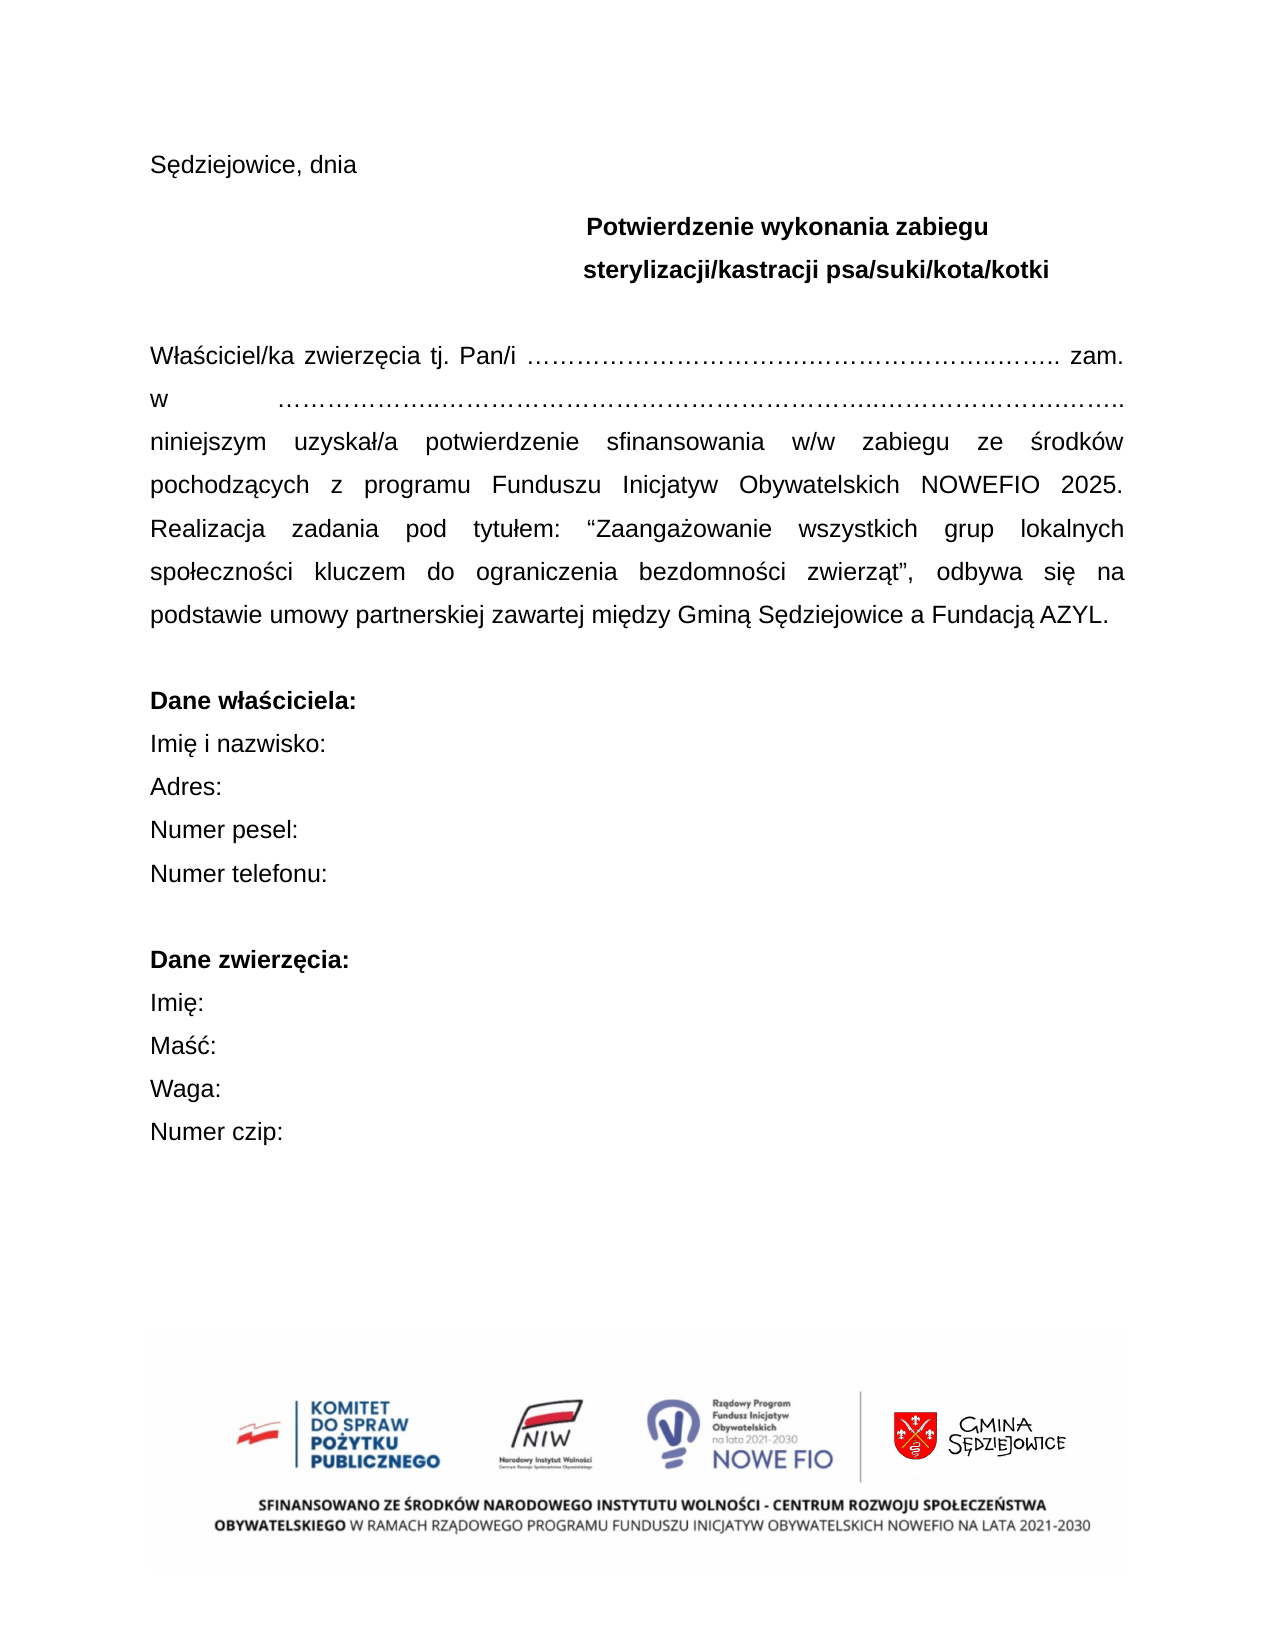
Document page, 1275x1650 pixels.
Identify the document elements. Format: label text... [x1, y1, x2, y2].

text Numer telefonu: [150, 859, 1125, 887]
text Dane właściciela: [150, 686, 1125, 715]
text Imię i nazwisko: [150, 729, 1125, 758]
text Numer czip: [150, 1117, 1125, 1146]
text Dane zwierzęcia: [150, 945, 1125, 974]
text Potwierdzenie wykonania zabiegu [150, 212, 1125, 241]
text Właściciel/ka zwierzęcia tj. Pan/i …………………………….…………………..…….. zam. w ………………..……………………………………………..………………….…….. niniejszym uzyskał/a potwierdzenie sfinansowania w/w zabiegu ze środków pochodzących z programu Funduszu Inicjatyw Obywatelskich NOWEFIO 2025. Realizacja zadania pod tytułem: “Zaangażowanie wszystkich grup lokalnych społeczności kluczem do ograniczenia bezdomności zwierząt”, odbywa się na podstawie umowy partnerskiej zawartej między Gminą Sędziejowice a Fundacją AZYL. [150, 341, 1125, 629]
text sterylizacji/kastracji psa/suki/kota/kotki [150, 255, 1125, 284]
picture [150, 1329, 1125, 1572]
text Numer pesel: [150, 816, 1125, 844]
text Maść: [150, 1031, 1125, 1060]
text Adres: [150, 772, 1125, 801]
text Sędziejowice, dnia [150, 150, 1125, 179]
text Imię: [150, 988, 1125, 1017]
text Waga: [150, 1074, 1125, 1103]
